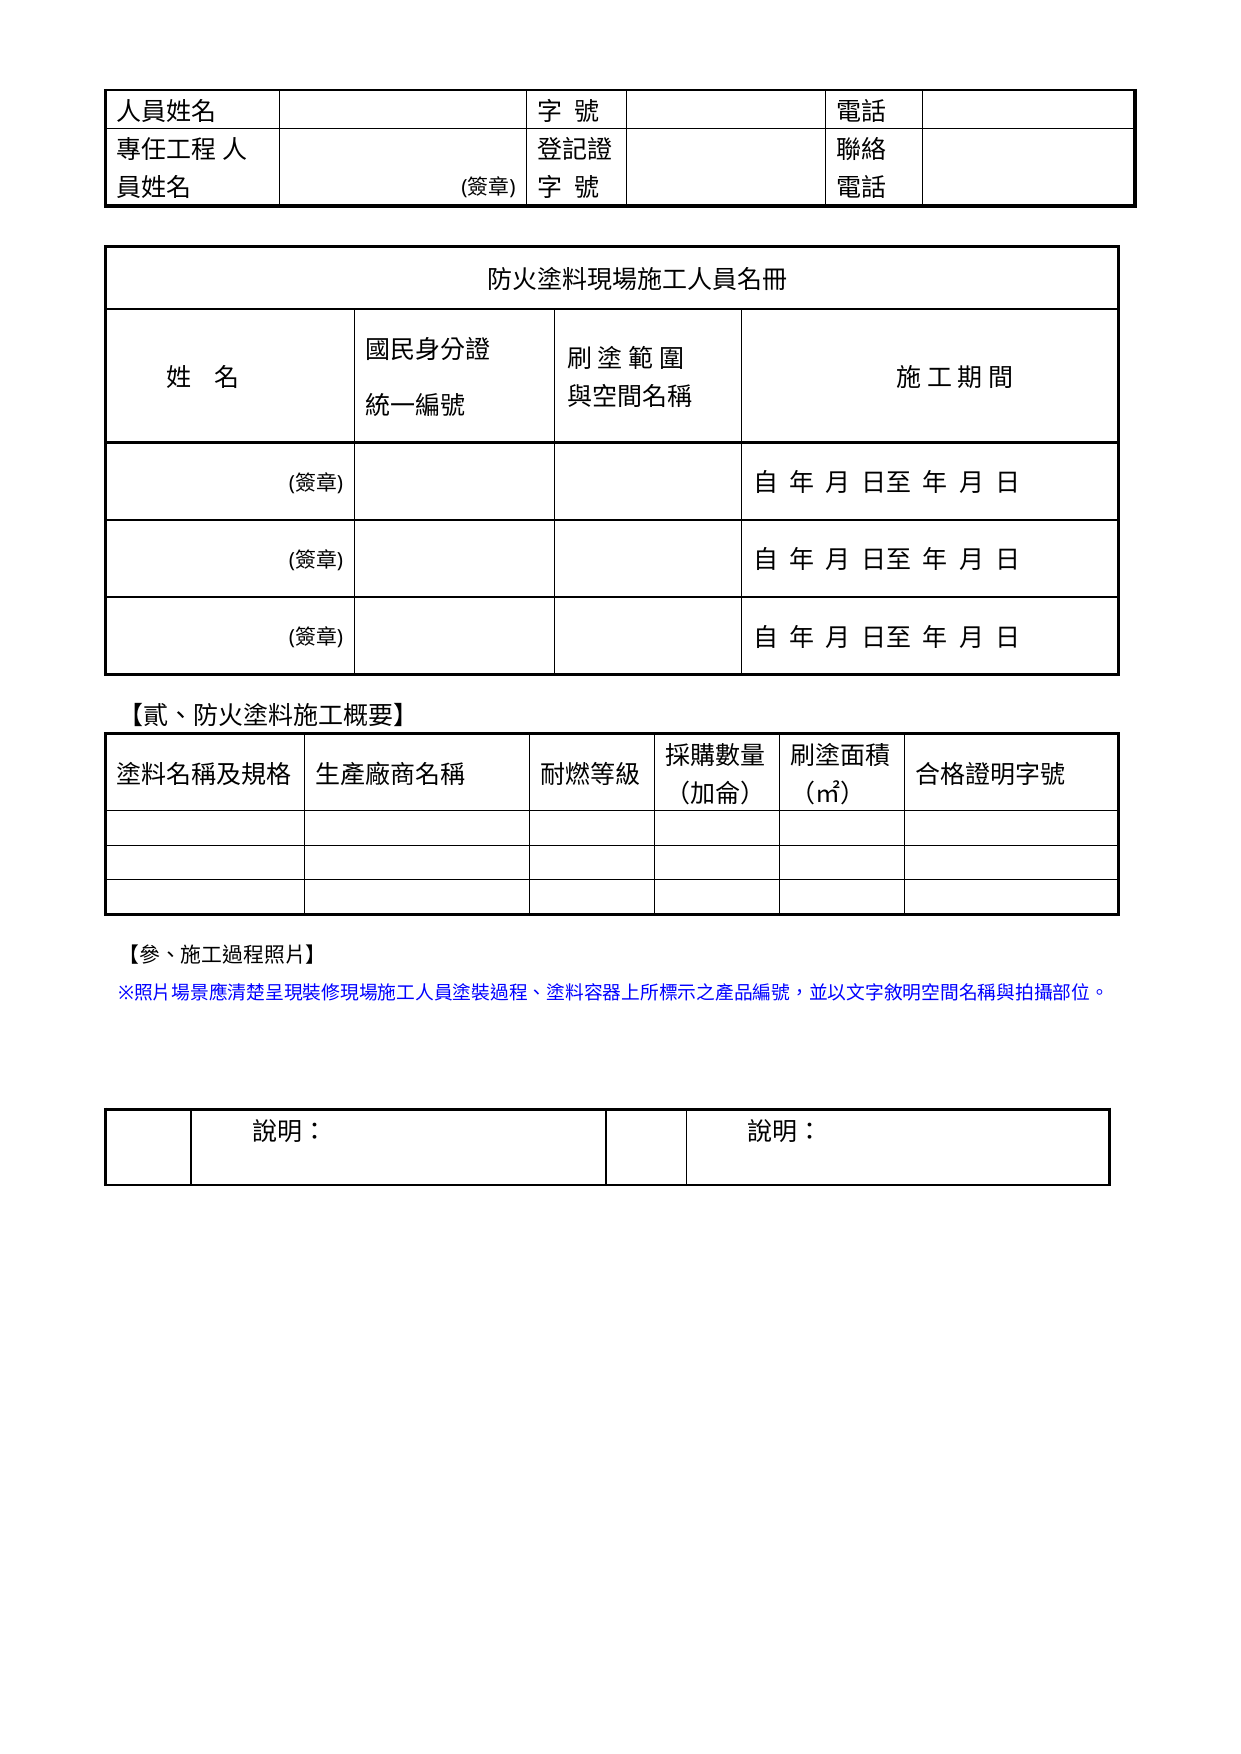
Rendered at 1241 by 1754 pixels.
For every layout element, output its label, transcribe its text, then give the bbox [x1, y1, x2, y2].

table_cell (簽章) [107, 444, 354, 518]
table_cell 國民身分證 統一編號 [355, 310, 554, 441]
table_cell [905, 880, 1117, 913]
table_header 耐燃等級 [530, 735, 654, 810]
table_cell [305, 811, 529, 844]
table_header 防火塗料現場施工人員名冊 [107, 248, 1117, 308]
table_cell 刷 塗 範 圍 與空間名稱 [555, 310, 741, 441]
table_cell 自 年 月 日至 年 月 日 [742, 521, 1117, 596]
table_header [607, 1111, 686, 1184]
table_cell [355, 521, 554, 596]
table_cell [780, 880, 904, 913]
table_header 合格證明字號 [905, 735, 1117, 810]
table_header [107, 1111, 190, 1184]
table_cell [905, 846, 1117, 879]
table_cell (簽章) [107, 521, 354, 596]
table_cell [530, 846, 654, 879]
table_cell [530, 880, 654, 913]
table_cell [627, 91, 825, 128]
table_cell [555, 598, 741, 673]
table_cell 字 號 [527, 91, 626, 128]
table_cell [923, 129, 1133, 204]
table_header 採購數量（加侖） [655, 735, 779, 810]
table_cell [905, 811, 1117, 844]
table_cell 姓 名 [107, 310, 354, 441]
table_cell [655, 811, 779, 844]
table_cell 自 年 月 日至 年 月 日 [742, 444, 1117, 518]
table_header 說明： [687, 1111, 1108, 1184]
table_cell 專任工程 人員姓名 [107, 129, 279, 204]
table_cell [107, 880, 304, 913]
table_header 說明： [192, 1111, 605, 1184]
table_cell 人員姓名 [107, 91, 279, 128]
table_cell [555, 521, 741, 596]
table_cell [780, 811, 904, 844]
table_cell 登記證字 號 [527, 129, 626, 204]
table_cell [627, 129, 825, 204]
table_cell [655, 846, 779, 879]
table_cell 聯絡 電話 [826, 129, 922, 204]
table_cell [780, 846, 904, 879]
table_cell [305, 846, 529, 879]
table_cell [530, 811, 654, 844]
text ※照片場景應清楚呈現裝修現場施工人員塗裝過程、塗料容器上所標示之產品編號，並以文字敘明空間名稱與拍攝部位。 [118, 973, 1122, 1010]
table_cell [655, 880, 779, 913]
text 【貳、防火塗料施工概要】 [118, 694, 1122, 732]
table_cell [107, 846, 304, 879]
table_cell 自 年 月 日至 年 月 日 [742, 598, 1117, 673]
table_cell (簽章) [280, 129, 526, 204]
table_cell [923, 91, 1133, 128]
table_cell 施 工 期 間 [742, 310, 1117, 441]
table_cell 電話 [826, 91, 922, 128]
table_cell [355, 444, 554, 518]
text 【參、施工過程照片】 [118, 935, 1122, 973]
table_cell [280, 91, 526, 128]
table_cell [305, 880, 529, 913]
table_cell [107, 811, 304, 844]
table_header 刷塗面積（㎡） [780, 735, 904, 810]
table_header 塗料名稱及規格 [107, 735, 304, 810]
table_header 生產廠商名稱 [305, 735, 529, 810]
table_cell [555, 444, 741, 518]
table_cell (簽章) [107, 598, 354, 673]
table_cell [355, 598, 554, 673]
